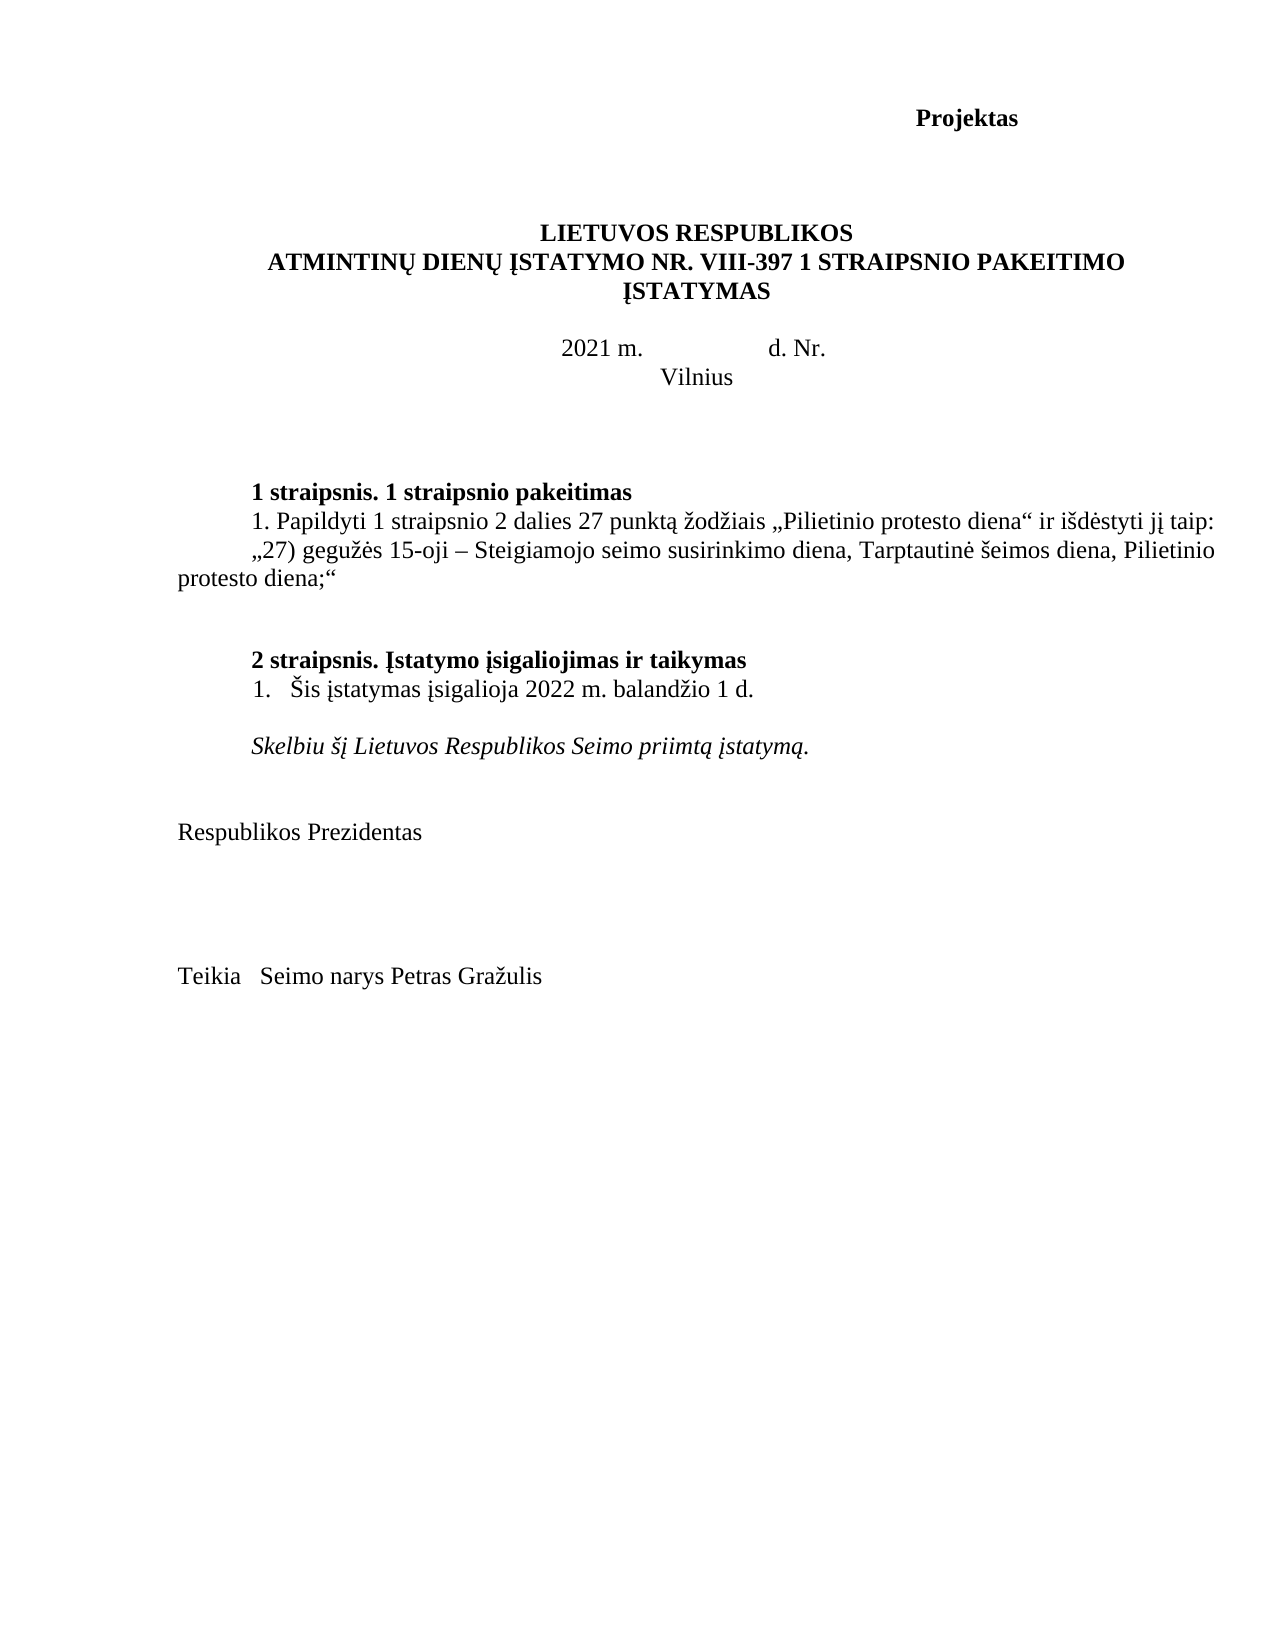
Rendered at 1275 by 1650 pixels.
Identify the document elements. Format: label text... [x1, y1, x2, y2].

text ĮSTATYMAS [177, 276, 1216, 305]
text ATMINTINŲ DIENŲ ĮSTATYMO NR. VIII-397 1 STRAIPSNIO PAKEITIMO [177, 247, 1216, 276]
text 2021 m. d. Nr. [177, 333, 1216, 362]
text Skelbiu šį Lietuvos Respublikos Seimo priimtą įstatymą. [177, 731, 1216, 760]
text „27) gegužės 15-oji – Steigiamojo seimo susirinkimo diena, Tarptautinė šeimos diena, Pilietinio protesto diena;“ [177, 535, 1216, 592]
text Respublikos Prezidentas [177, 817, 1216, 846]
text 1. Papildyti 1 straipsnio 2 dalies 27 punktą žodžiais „Pilietinio protesto diena“ ir išdėstyti jį taip: [177, 506, 1216, 535]
text 1 straipsnis. 1 straipsnio pakeitimas [177, 477, 1216, 506]
text 1. Šis įstatymas įsigalioja 2022 m. balandžio 1 d. [252, 674, 1216, 702]
text Teikia Seimo narys Petras Gražulis [177, 961, 1216, 990]
text Projektas [781, 103, 1216, 132]
text LIETUVOS RESPUBLIKOS [177, 218, 1216, 247]
text 2 straipsnis. Įstatymo įsigaliojimas ir taikymas [177, 645, 1216, 674]
text Vilnius [177, 362, 1216, 391]
